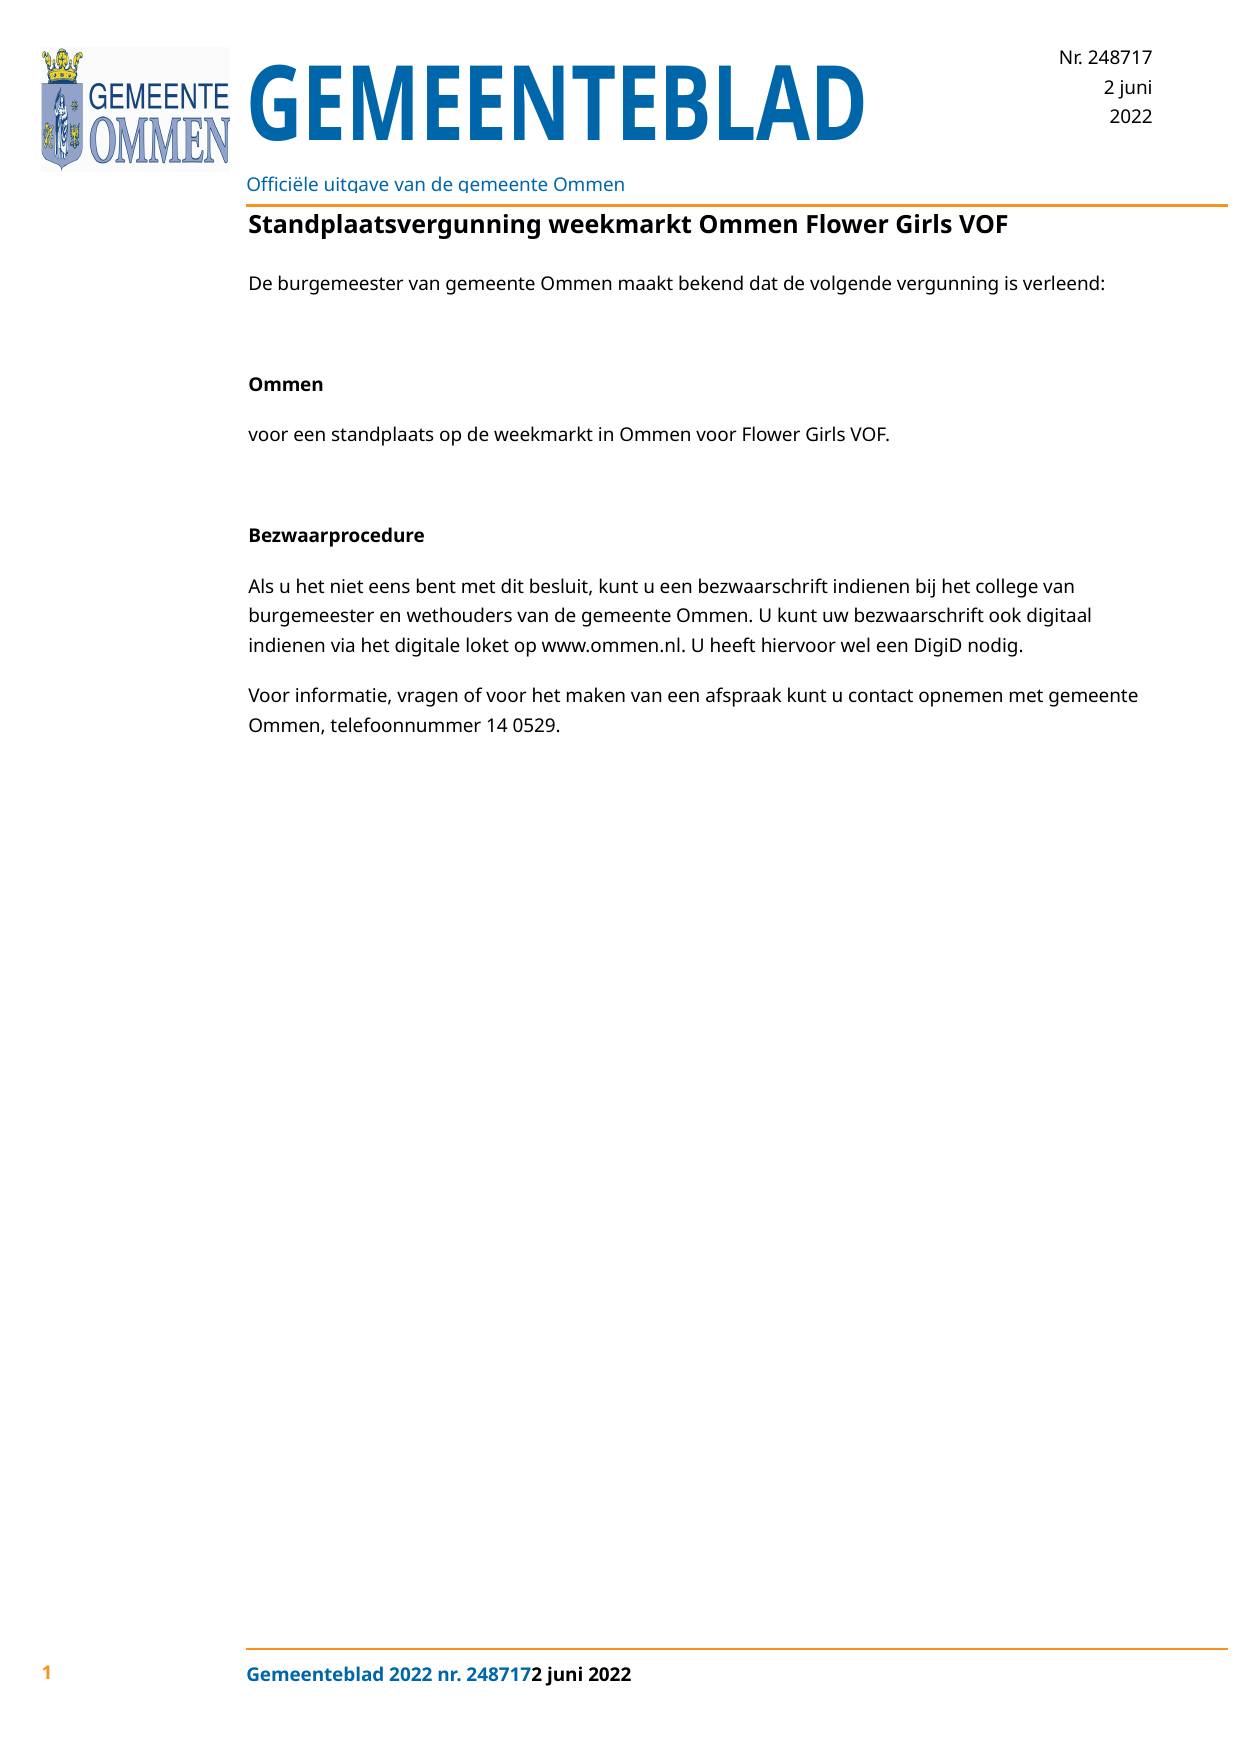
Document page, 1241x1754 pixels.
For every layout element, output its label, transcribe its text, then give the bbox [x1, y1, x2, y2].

picture [41, 47, 231, 172]
text De burgemeester van gemeente Ommen maakt bekend dat de volgende vergunning is verleend: [248, 270, 1152, 296]
text Als u het niet eens bent met dit besluit, kunt u een bezwaarschrift indienen bij het college van burgemeester en wethouders van de gemeente Ommen. U kunt uw bezwaarschrift ook digitaal indienen via het digitale loket op www.ommen.nl. U heeft hiervoor wel een DigiD nodig. [248, 573, 1152, 658]
text Voor informatie, vragen of voor het maken van een afspraak kunt u contact opnemen met gemeente Ommen, telefoonnummer 14 0529. [248, 682, 1152, 738]
text voor een standplaats op de weekmarkt in Ommen voor Flower Girls VOF. [248, 422, 1152, 447]
text Bezwaarprocedure [248, 522, 1152, 548]
text Standplaatsvergunning weekmarkt Ommen Flower Girls VOF [248, 207, 1152, 241]
text Ommen [248, 371, 1152, 397]
